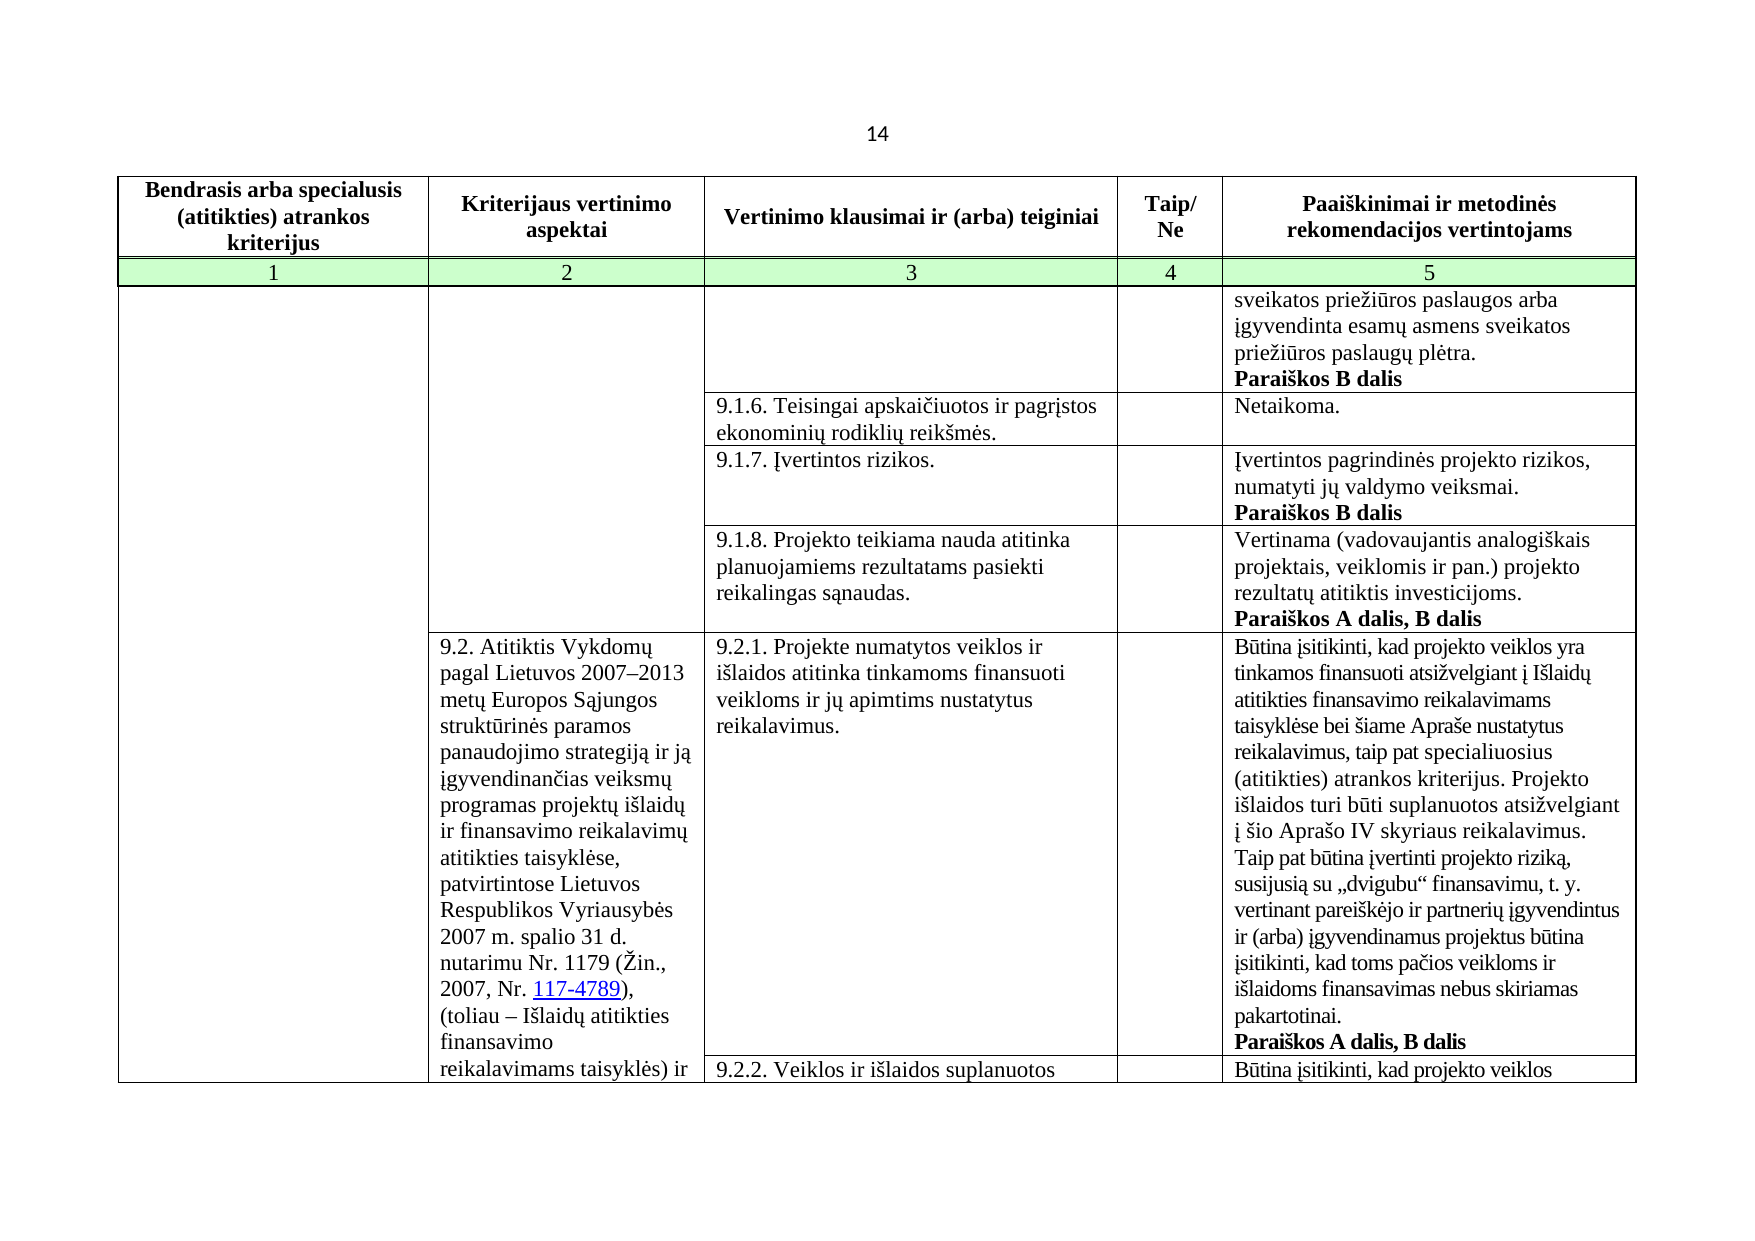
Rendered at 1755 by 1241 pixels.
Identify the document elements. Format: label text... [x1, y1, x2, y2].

table_cell 9.1.7. Įvertintos rizikos. [705, 446, 1117, 525]
table_cell [1118, 1056, 1222, 1082]
table_cell Vertinama (vadovaujantis analogiškais projektais, veiklomis ir pan.) projekto rezultatų atitiktis investicijoms. Paraiškos A dalis, B dalis [1223, 526, 1635, 632]
table_cell [1118, 287, 1222, 392]
table_cell 2 [429, 259, 704, 285]
table_cell Būtina įsitikinti, kad projekto veiklos yra tinkamos finansuoti atsižvelgiant į Išlaidų atitikties finansavimo reikalavimams taisyklėse bei šiame Apraše nustatytus reikalavimus, taip pat specialiuosius (atitikties) atrankos kriterijus. Projekto išlaidos turi būti suplanuotos atsižvelgiant į šio Aprašo IV skyriaus reikalavimus. Taip pat būtina įvertinti projekto riziką, susijusią su „dvigubu“ finansavimu, t. y. vertinant pareiškėjo ir partnerių įgyvendintus ir (arba) įgyvendinamus projektus būtina įsitikinti, kad toms pačios veikloms ir išlaidoms finansavimas nebus skiriamas pakartotinai. Paraiškos A dalis, B dalis [1223, 633, 1635, 1054]
table_cell 4 [1118, 259, 1222, 285]
table_cell [429, 287, 704, 632]
table_cell 9.2. Atitiktis Vykdomų pagal Lietuvos 2007–2013 metų Europos Sąjungos struktūrinės paramos panaudojimo strategiją ir ją įgyvendinančias veiksmų programas projektų išlaidų ir finansavimo reikalavimų atitikties taisyklėse, patvirtintose Lietuvos Respublikos Vyriausybės 2007 m. spalio 31 d. nutarimu Nr. 1179 (Žin., 2007, Nr. 117-4789), (toliau – Išlaidų atitikties finansavimo reikalavimams taisyklės) ir [429, 633, 704, 1082]
table_cell [1118, 446, 1222, 525]
table_header Kriterijaus vertinimo aspektai [429, 177, 704, 256]
table_cell 1 [119, 259, 428, 285]
table_header Paaiškinimai ir metodinės rekomendacijos vertintojams [1223, 177, 1635, 256]
table_header Taip/ Ne [1118, 177, 1222, 256]
table_cell 5 [1223, 259, 1635, 285]
table_cell Būtina įsitikinti, kad projekto veiklos [1223, 1056, 1635, 1082]
table_cell [1118, 393, 1222, 445]
table_cell [705, 287, 1117, 392]
table_cell [1118, 633, 1222, 1054]
table_header Vertinimo klausimai ir (arba) teiginiai [705, 177, 1117, 256]
table_cell sveikatos priežiūros paslaugos arba įgyvendinta esamų asmens sveikatos priežiūros paslaugų plėtra. Paraiškos B dalis [1223, 287, 1635, 392]
table_cell 9.1.6. Teisingai apskaičiuotos ir pagrįstos ekonominių rodiklių reikšmės. [705, 393, 1117, 445]
table_header Bendrasis arba specialusis (atitikties) atrankos kriterijus [119, 177, 428, 256]
table_cell Įvertintos pagrindinės projekto rizikos, numatyti jų valdymo veiksmai. Paraiškos B dalis [1223, 446, 1635, 525]
table_cell [1118, 526, 1222, 632]
table_cell [119, 287, 428, 1082]
table_cell 9.1.8. Projekto teikiama nauda atitinka planuojamiems rezultatams pasiekti reikalingas sąnaudas. [705, 526, 1117, 632]
table_cell 3 [705, 259, 1117, 285]
table_cell Netaikoma. [1223, 393, 1635, 445]
table_cell 9.2.2. Veiklos ir išlaidos suplanuotos [705, 1056, 1117, 1082]
table_cell 9.2.1. Projekte numatytos veiklos ir išlaidos atitinka tinkamoms finansuoti veikloms ir jų apimtims nustatytus reikalavimus. [705, 633, 1117, 1054]
